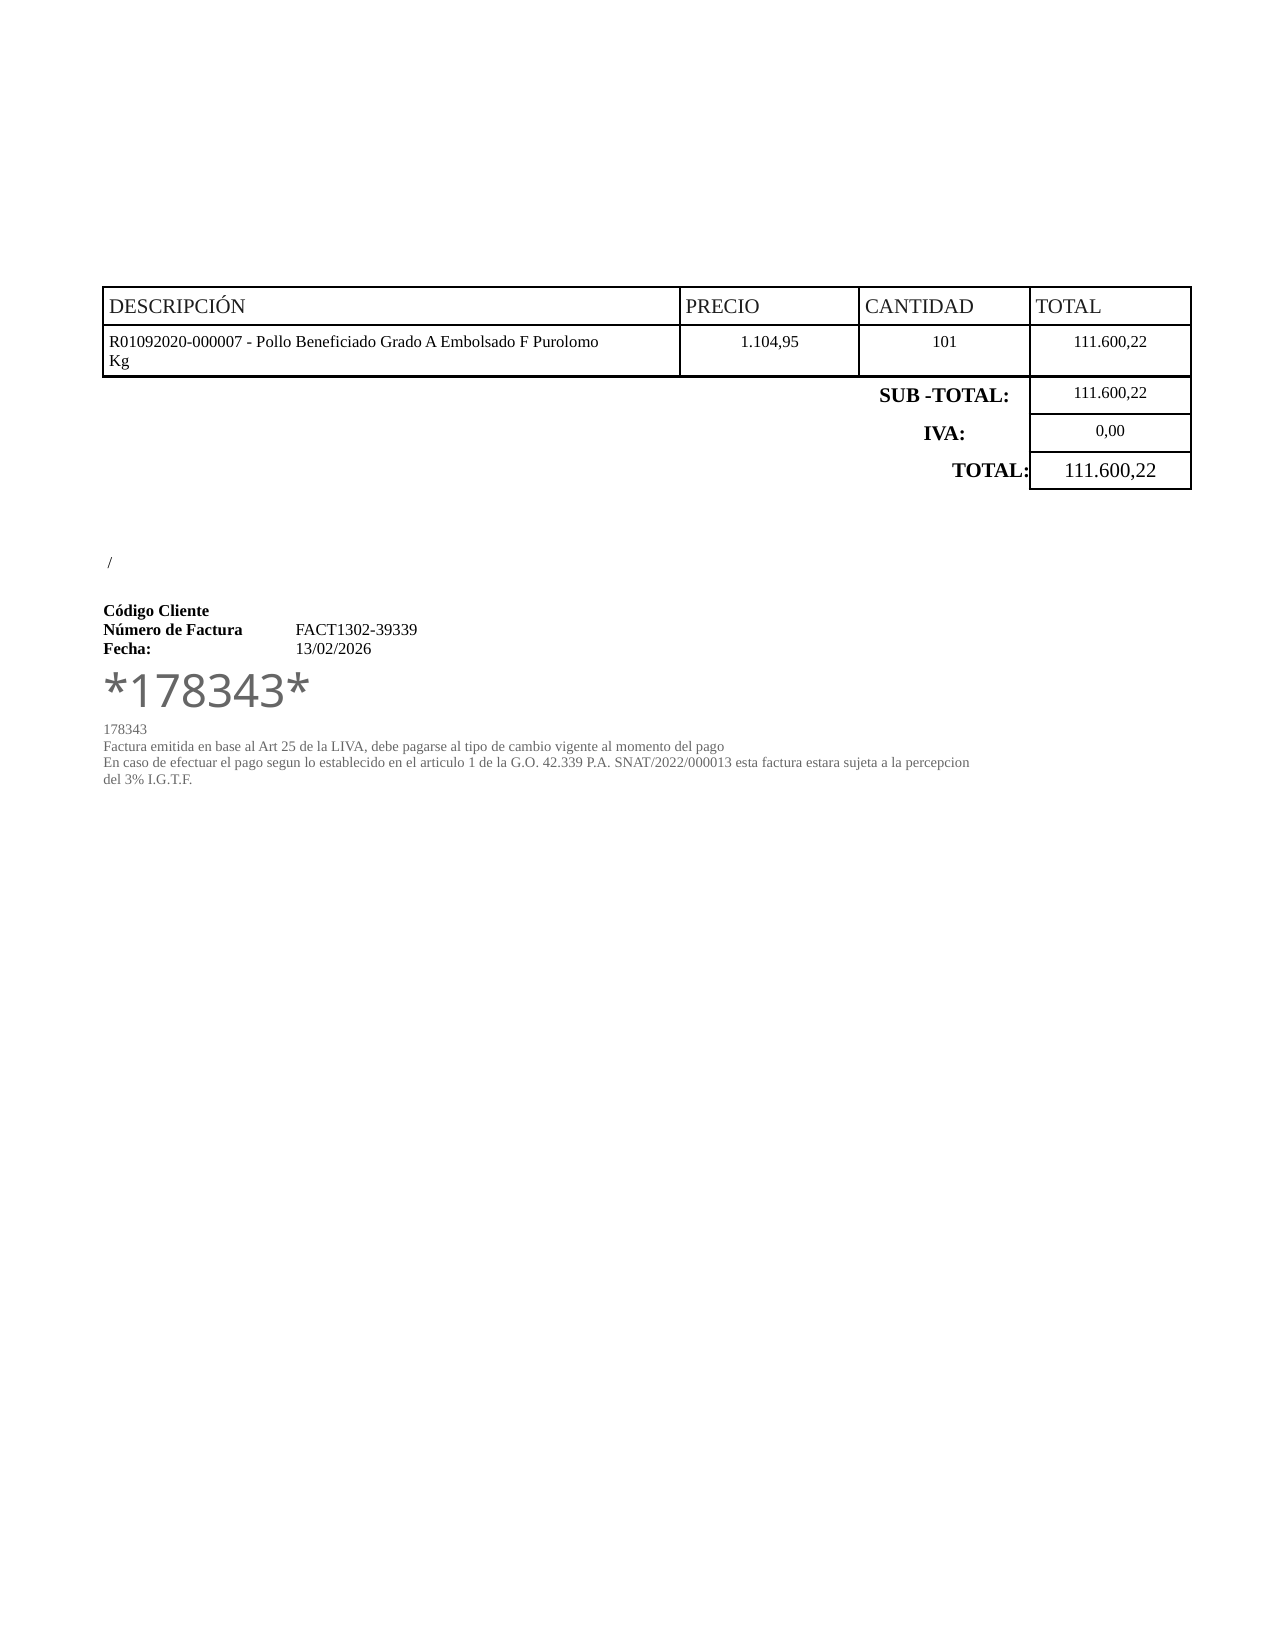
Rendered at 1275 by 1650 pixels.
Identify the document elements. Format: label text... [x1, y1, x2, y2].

table_cell Fecha: [103, 639, 295, 658]
text Factura emitida en base al Art 25 de la LIVA, debe pagarse al tipo de cambio vigente al momento del pago En caso de efectuar el pago segun lo establecido en el articulo 1 de la G.O. 42.339 P.A. SNAT/2022/000013 esta factura estara sujeta a la percepcion del 3% I.G.T.F. [103, 737, 1137, 788]
table_cell FACT1302-39339 [295, 620, 517, 639]
table_cell IVA: [859, 413, 1029, 451]
table_cell 1.104,95 [681, 326, 858, 375]
table_cell / [103, 553, 858, 572]
table_header CANTIDAD [860, 288, 1029, 323]
table_cell 13/02/2026 [295, 639, 517, 658]
table_cell [103, 514, 858, 533]
table_header [103, 490, 858, 514]
table_header DESCRIPCIÓN [104, 288, 679, 323]
table_cell 111.600,22 [1031, 453, 1190, 488]
table_cell R01092020-000007 - Pollo Beneficiado Grado A Embolsado F Purolomo Kg [104, 326, 679, 375]
text *178343* [103, 658, 1137, 721]
table_cell 111.600,22 [1031, 378, 1190, 413]
table_cell TOTAL: [859, 451, 1029, 488]
table_cell [103, 534, 858, 553]
table_header [295, 601, 517, 620]
table_cell SUB -TOTAL: [859, 378, 1029, 413]
table_cell [103, 378, 859, 488]
table_header Código Cliente [103, 601, 295, 620]
table_cell 0,00 [1031, 415, 1190, 451]
table_cell Número de Factura [103, 620, 295, 639]
table_header PRECIO [681, 288, 858, 323]
table_cell 111.600,22 [1031, 326, 1190, 375]
text 178343 [103, 721, 1137, 737]
table_header TOTAL [1031, 288, 1190, 323]
table_cell 101 [860, 326, 1029, 375]
